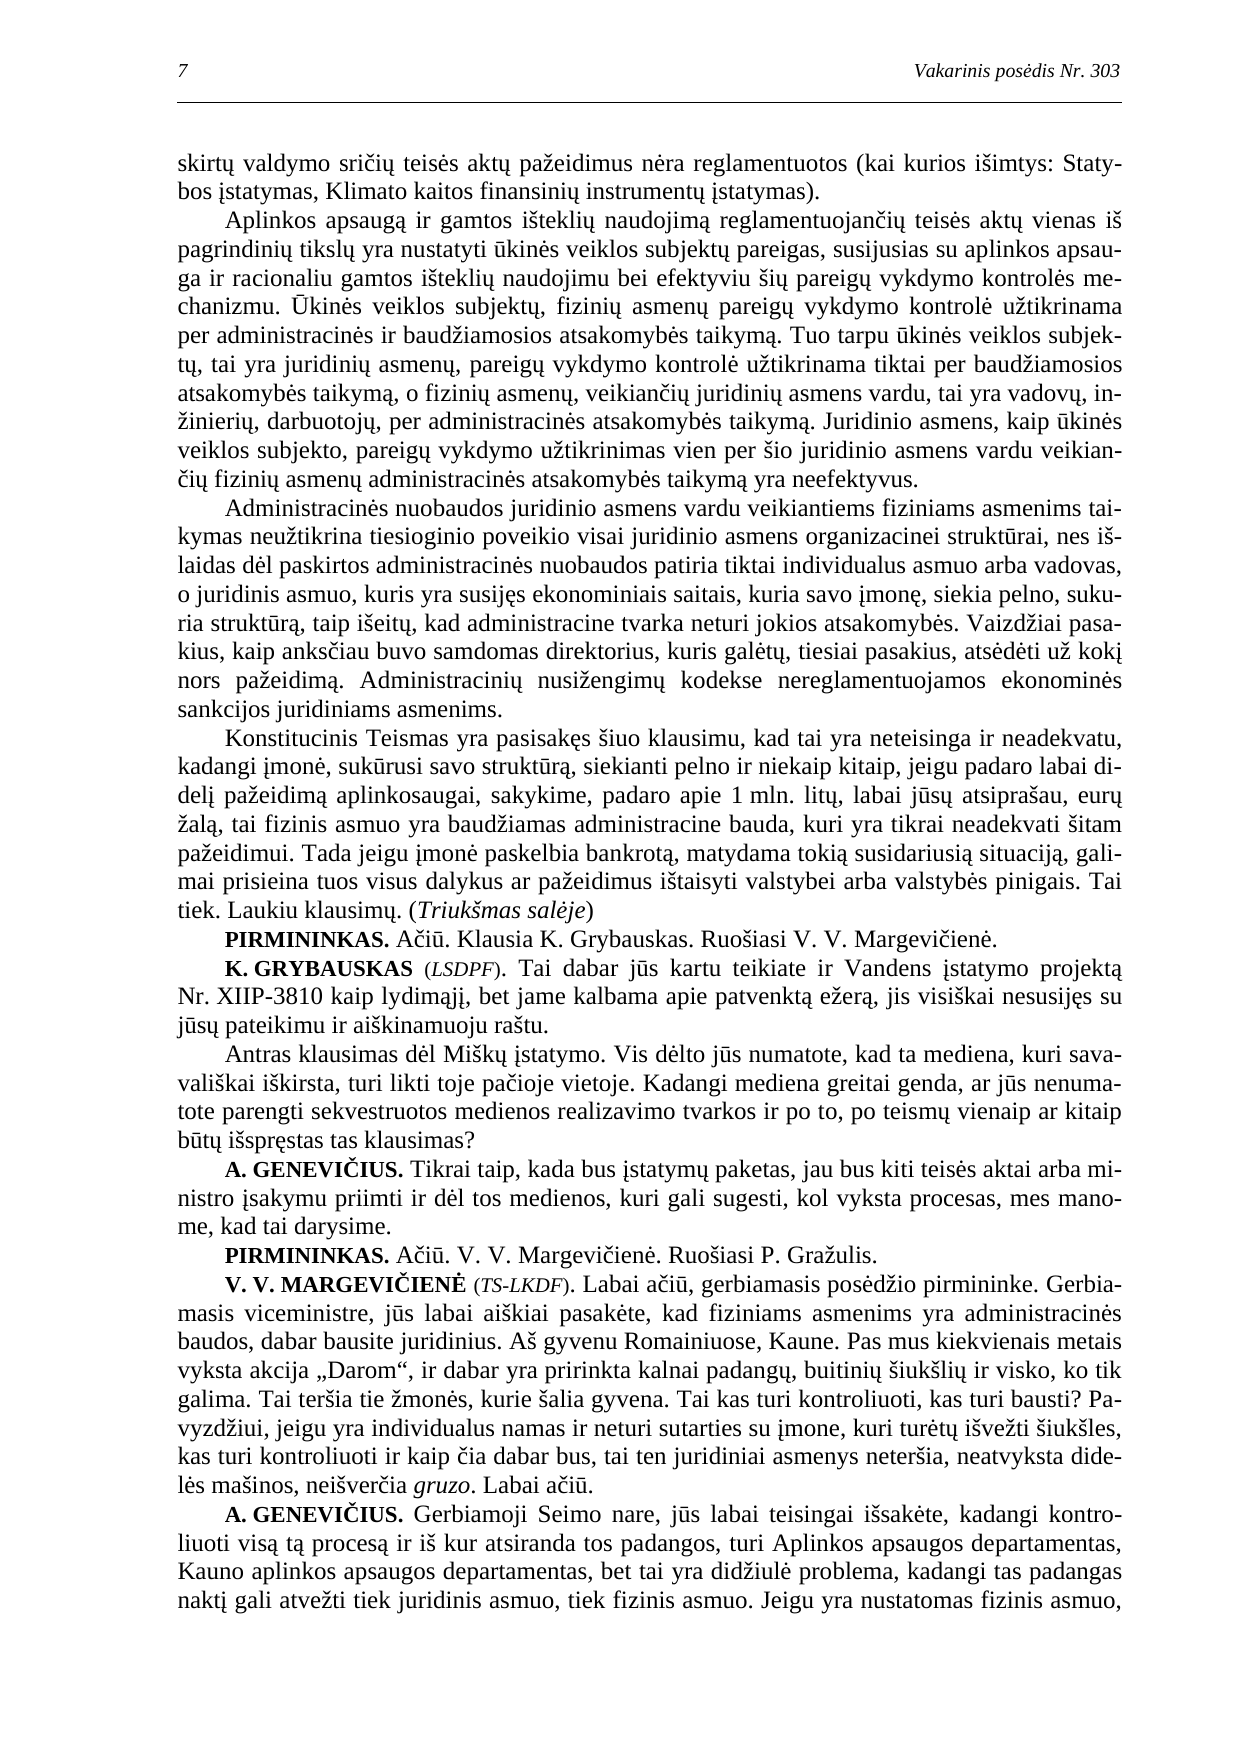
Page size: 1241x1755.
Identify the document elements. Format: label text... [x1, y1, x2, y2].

text K. GRYBAUSKAS (LSDPF). Tai da­bar jūs kar­tu tei­kia­te ir Van­dens įsta­ty­mo pro­jek­tą Nr. XIIP-3810 kaip ly­di­mą­jį, bet ja­me kal­ba­ma apie pa­tvenk­tą eže­rą, jis vi­siš­kai ne­su­si­jęs su jū­sų pa­tei­ki­mu ir aiš­ki­na­muo­ju raš­tu. [177, 953, 1122, 1039]
text Ap­lin­kos ap­sau­gą ir gam­tos iš­tek­lių nau­do­ji­mą reg­la­men­tuo­jan­čių tei­sės ak­tų vie­nas iš pa­grin­di­nių tiks­lų yra nu­sta­ty­ti ūki­nės veik­los sub­jek­tų pa­rei­gas, su­si­ju­sias su ap­lin­kos ap­sau­ga ir ra­cio­na­liu gam­tos iš­tek­lių nau­do­ji­mu bei efek­ty­viu šių pa­rei­gų vyk­dy­mo kon­tro­lės me­cha­niz­mu. Ūki­nės veik­los sub­jek­tų, fi­zi­nių as­me­nų pa­rei­gų vyk­dy­mo kon­tro­lė už­tik­ri­na­ma per ad­mi­nist­ra­ci­nės ir bau­džia­mo­sios at­sa­ko­my­bės tai­ky­mą. Tuo tar­pu ūki­nės veik­los sub­jek­tų, tai yra ju­ri­di­nių as­me­nų, pa­rei­gų vyk­dy­mo kon­tro­lė už­tik­ri­na­ma tik­tai per bau­džia­mo­sios at­sa­ko­my­bės tai­ky­mą, o fi­zi­nių as­me­nų, vei­kian­čių ju­ri­di­nių as­mens var­du, tai yra va­do­vų, in­ži­nie­rių, dar­buo­to­jų, per ad­mi­nist­ra­ci­nės at­sa­ko­my­bės tai­ky­mą. Ju­ri­di­nio as­mens, kaip ūki­nės veik­los sub­jek­to, pa­rei­gų vyk­dy­mo už­tik­ri­ni­mas vien per šio ju­ri­di­nio as­mens var­du vei­kian­čių fi­zi­nių as­me­nų ad­mi­nist­ra­ci­nės at­sa­ko­my­bės tai­ky­mą yra ne­efek­ty­vus. [177, 205, 1122, 493]
text V. V. MARGEVIČIENĖ (TS-LKDF). La­bai ačiū, ger­bia­ma­sis po­sė­džio pir­mi­nin­ke. Ger­bia­ma­sis vi­ce­mi­nist­re, jūs la­bai aiš­kiai pa­sa­kė­te, kad fi­zi­niams as­me­nims yra ad­mi­nist­ra­ci­nės bau­dos, da­bar bau­si­te ju­ri­di­nius. Aš gy­ve­nu Ro­mai­niuo­se, Kau­ne. Pas mus kiek­vie­nais me­tais vyks­ta ak­ci­ja „Da­rom“, ir da­bar yra pri­rink­ta kal­nai pa­dan­gų, bui­ti­nių šiukš­lių ir vis­ko, ko tik ga­li­ma. Tai ter­šia tie žmo­nės, ku­rie ša­lia gy­ve­na. Tai kas tu­ri kon­tro­liuo­ti, kas tu­ri baus­ti? Pa­vyz­džiui, jei­gu yra in­di­vi­du­a­lus na­mas ir ne­tu­ri su­tar­ties su įmo­ne, ku­ri tu­rė­tų iš­vež­ti šiukš­les, kas tu­ri kon­tro­liuo­ti ir kaip čia da­bar bus, tai ten ju­ri­di­niai as­me­nys ne­ter­šia, ne­at­vyks­ta di­de­lės ma­ši­nos, ne­iš­ver­čia gru­zo. La­bai ačiū. [177, 1269, 1122, 1499]
text Kon­sti­tu­ci­nis Teis­mas yra pa­si­sa­kęs šiuo klau­si­mu, kad tai yra ne­tei­sin­ga ir ne­adek­va­tu, ka­dan­gi įmo­nė, su­kū­ru­si sa­vo struk­tū­rą, sie­kian­ti pel­no ir nie­kaip ki­taip, jei­gu pa­da­ro la­bai di­de­lį pa­žei­di­mą ap­lin­ko­sau­gai, sa­ky­ki­me, pa­da­ro apie 1 mln. li­tų, la­bai jū­sų at­si­pra­šau, eu­rų ža­lą, tai fi­zi­nis as­muo yra bau­džia­mas ad­mi­nist­ra­ci­ne bau­da, ku­ri yra tik­rai ne­adek­va­ti ši­tam pa­žei­di­mui. Ta­da jei­gu įmo­nė pa­skel­bia ban­kro­tą, ma­ty­da­ma to­kią su­si­da­riu­sią si­tu­a­ci­ją, ga­li­mai pri­sie­i­na tuos vi­sus da­ly­kus ar pa­žei­di­mus iš­tai­sy­ti vals­ty­bei ar­ba vals­ty­bės pi­ni­gais. Tai tiek. Lau­kiu klau­si­mų. (Triukš­mas sa­lė­je) [177, 723, 1122, 924]
text Ant­ras klau­si­mas dėl Miš­kų įsta­ty­mo. Vis dėl­to jūs nu­ma­to­te, kad ta me­die­na, ku­ri sa­va­va­liš­kai iš­kirs­ta, tu­ri lik­ti to­je pa­čio­je vie­to­je. Ka­dan­gi me­die­na grei­tai gen­da, ar jūs ne­nu­ma­to­te pa­reng­ti sek­vest­ruo­tos me­die­nos re­a­li­za­vi­mo tvar­kos ir po to, po teis­mų vie­naip ar ki­taip bū­tų iš­spręs­tas tas klau­si­mas? [177, 1039, 1122, 1154]
text A. GENEVIČIUS. Ger­bia­mo­ji Sei­mo na­re, jūs la­bai tei­sin­gai iš­sa­kė­te, ka­dan­gi kon­tro­liuo­ti vi­są tą pro­ce­są ir iš kur at­si­ran­da tos pa­dan­gos, tu­ri Ap­lin­kos ap­sau­gos de­par­ta­men­tas, Kau­no ap­lin­kos ap­sau­gos de­par­ta­men­tas, bet tai yra di­džiu­lė pro­ble­ma, ka­dan­gi tas pa­dan­gas nak­tį ga­li at­vež­ti tiek ju­ri­di­nis as­muo, tiek fi­zi­nis as­muo. Jei­gu yra nu­sta­to­mas fi­zi­nis as­muo, [177, 1499, 1122, 1614]
text A. GENEVIČIUS. Tik­rai taip, ka­da bus įsta­ty­mų pa­ke­tas, jau bus ki­ti tei­sės ak­tai ar­ba mi­nist­ro įsa­ky­mu pri­im­ti ir dėl tos me­die­nos, ku­ri ga­li su­ges­ti, kol vyks­ta pro­ce­sas, mes ma­no­me, kad tai da­ry­si­me. [177, 1154, 1122, 1240]
text Ad­mi­nist­ra­ci­nės nuo­bau­dos ju­ri­di­nio as­mens var­du vei­kian­tiems fi­zi­niams as­me­nims tai­ky­mas ne­už­tik­ri­na tie­sio­gi­nio po­vei­kio vi­sai ju­ri­di­nio as­mens or­ga­ni­za­ci­nei struk­tū­rai, nes iš­lai­das dėl pa­skir­tos ad­mi­nist­ra­ci­nės nuo­bau­dos pa­ti­ria tik­tai in­di­vi­du­a­lus as­muo ar­ba va­do­vas, o ju­ri­di­nis as­muo, ku­ris yra su­si­jęs eko­no­mi­niais sai­tais, ku­ria sa­vo įmo­nę, sie­kia pel­no, su­ku­ria struk­tū­rą, taip iš­ei­tų, kad ad­mi­nist­ra­ci­ne tvar­ka ne­tu­ri jo­kios at­sa­ko­my­bės. Vaiz­džiai pa­sa­kius, kaip anks­čiau bu­vo sam­do­mas di­rek­to­rius, ku­ris ga­lė­tų, tie­siai pa­sa­kius, at­sė­dė­ti už ko­kį nors pa­žei­di­mą. Ad­mi­nist­ra­ci­nių nu­si­žen­gi­mų ko­dek­se ne­reg­la­men­tuo­ja­mos eko­no­mi­nės sank­ci­jos ju­ri­di­niams as­me­nims. [177, 493, 1122, 723]
text PIRMININKAS. Ačiū. Klau­sia K. Gry­baus­kas. Ruo­šia­si V. V. Mar­ge­vi­čie­nė. [177, 924, 1122, 953]
text PIRMININKAS. Ačiū. V. V. Mar­ge­vi­čie­nė. Ruo­šia­si P. Gra­žu­lis. [177, 1240, 1122, 1269]
text skir­tų val­dy­mo sri­čių tei­sės ak­tų pa­žei­di­mus nė­ra reg­la­men­tuo­tos (kai ku­rios iš­im­tys: Sta­ty­bos įsta­ty­mas, Kli­ma­to kai­tos fi­nan­si­nių in­stru­men­tų įsta­ty­mas). [177, 148, 1122, 205]
